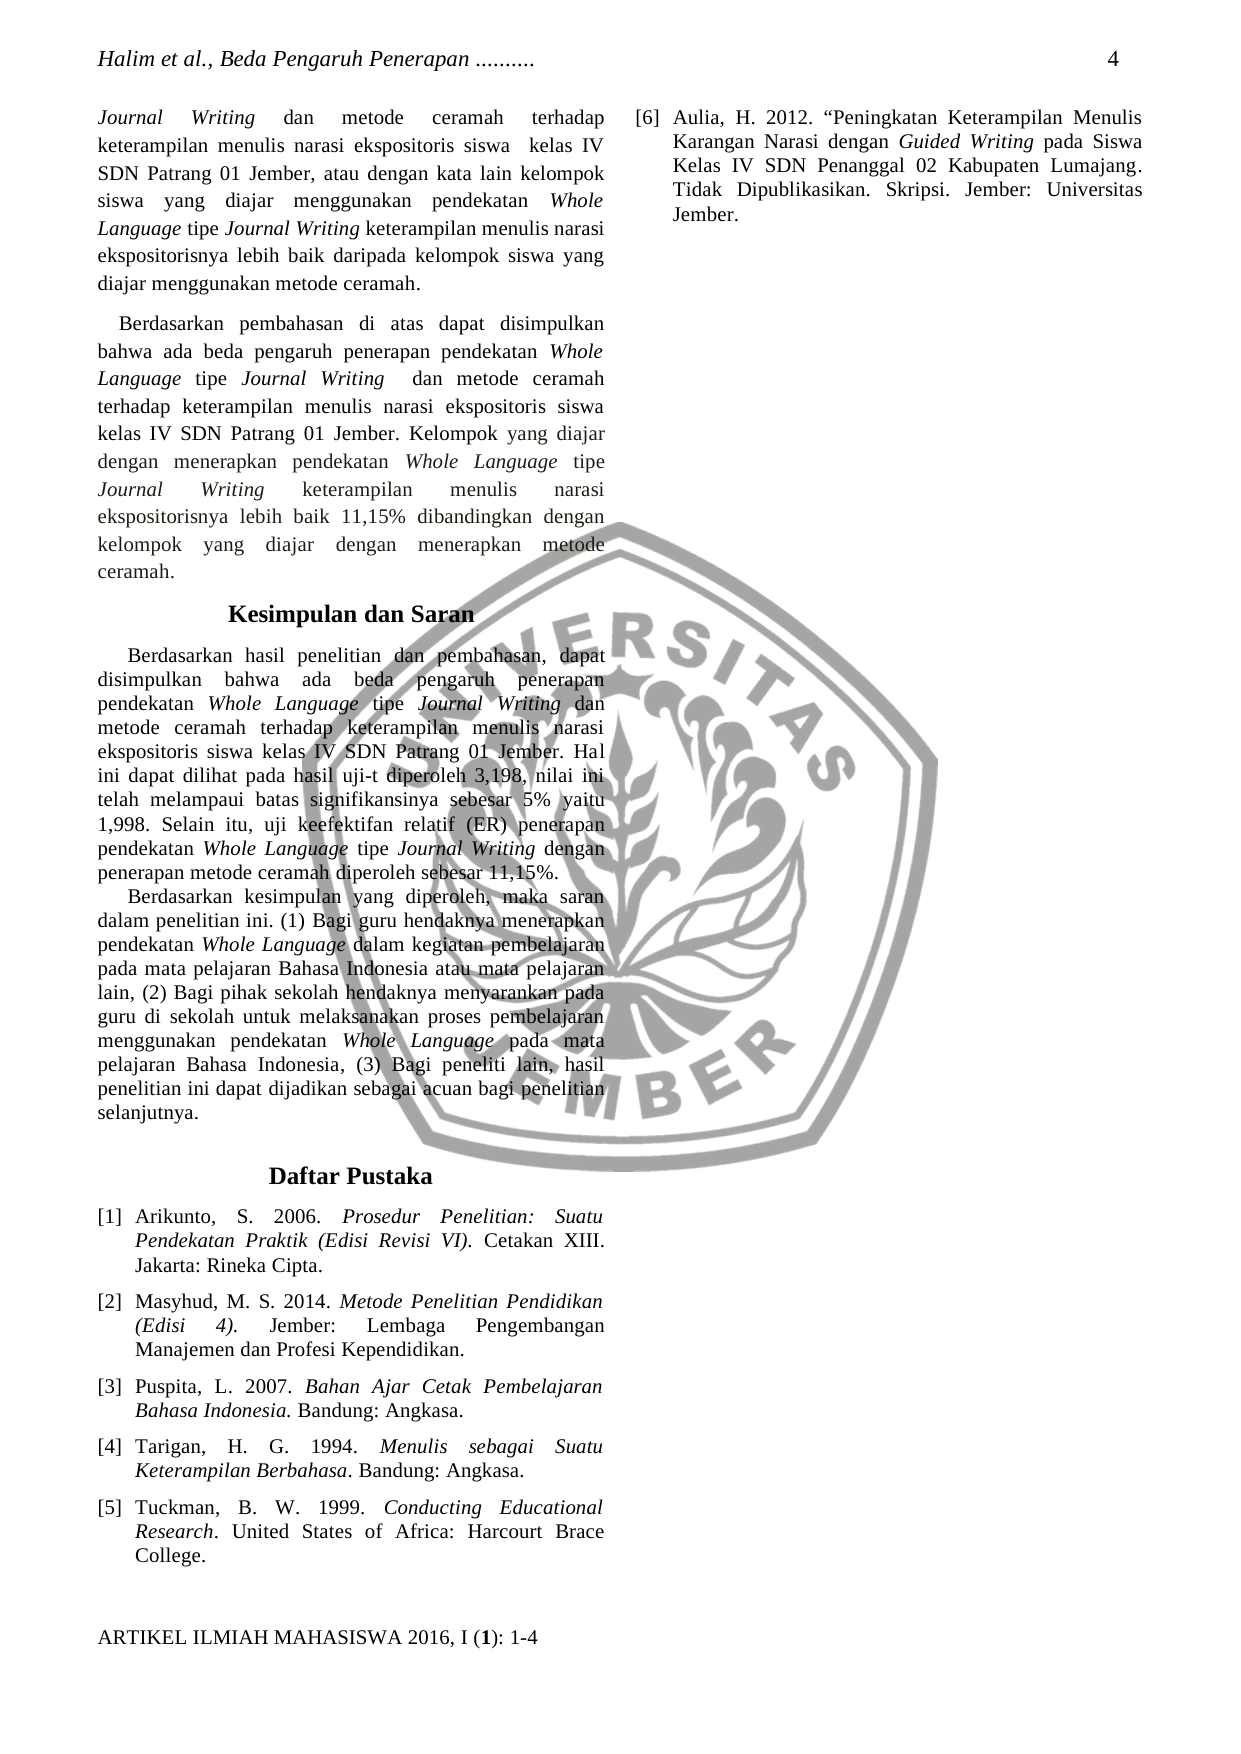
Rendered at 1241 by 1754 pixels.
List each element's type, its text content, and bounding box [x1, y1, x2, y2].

text Daftar Pustaka [96, 1161, 605, 1190]
list Masyhud, M. S. 2014. Metode Penelitian Pendidikan (Edisi 4). Jember: Lembaga Pengembangan Manajemen dan Profesi Kependidikan. [97, 1289, 605, 1361]
list Puspita, L. 2007. Bahan Ajar Cetak Pembelajaran Bahasa Indonesia. Bandung: Angkasa. [97, 1374, 605, 1422]
text Berdasarkan hasil penelitian dan pembahasan, dapat disimpulkan bahwa ada beda pengaruh penerapan pendekatan Whole Language tipe Journal Writing dan metode ceramah terhadap keterampilan menulis narasi ekspositoris siswa kelas IV SDN Patrang 01 Jember. Hal ini dapat dilihat pada hasil uji-t diperoleh 3,198, nilai ini telah melampaui batas signifikansinya sebesar 5% yaitu 1,998. Selain itu, uji keefektifan relatif (ER) penerapan pendekatan Whole Language tipe Journal Writing dengan penerapan metode ceramah diperoleh sebesar 11,15%. [97, 643, 605, 883]
list Aulia, H. 2012. “Peningkatan Keterampilan Menulis Karangan Narasi dengan Guided Writing pada Siswa Kelas IV SDN Penanggal 02 Kabupaten Lumajang. Tidak Dipublikasikan. Skripsi. Jember: Universitas Jember. [635, 105, 1143, 225]
picture [229, 447, 1011, 1246]
text Berdasarkan kesimpulan yang diperoleh, maka saran dalam penelitian ini. (1) Bagi guru hendaknya menerapkan pendekatan Whole Language dalam kegiatan pembelajaran pada mata pelajaran Bahasa Indonesia atau mata pelajaran lain, (2) Bagi pihak sekolah hendaknya menyarankan pada guru di sekolah untuk melaksanakan proses pembelajaran menggunakan pendekatan Whole Language pada mata pelajaran Bahasa Indonesia, (3) Bagi peneliti lain, hasil penelitian ini dapat dijadikan sebagai acuan bagi penelitian selanjutnya. [97, 883, 605, 1124]
text Journal Writing dan metode ceramah terhadap keterampilan menulis narasi ekspositoris siswa kelas IV SDN Patrang 01 Jember, atau dengan kata lain kelompok siswa yang diajar menggunakan pendekatan Whole Language tipe Journal Writing keterampilan menulis narasi ekspositorisnya lebih baik daripada kelompok siswa yang diajar menggunakan metode ceramah. [97, 105, 605, 295]
text Kesimpulan dan Saran [97, 599, 605, 628]
list Arikunto, S. 2006. Prosedur Penelitian: Suatu Pendekatan Praktik (Edisi Revisi VI). Cetakan XIII. Jakarta: Rineka Cipta. [97, 1204, 605, 1276]
list Tuckman, B. W. 1999. Conducting Educational Research. United States of Africa: Harcourt Brace College. [97, 1495, 605, 1567]
text Berdasarkan pembahasan di atas dapat disimpulkan bahwa ada beda pengaruh penerapan pendekatan Whole Language tipe Journal Writing dan metode ceramah terhadap keterampilan menulis narasi ekspositoris siswa kelas IV SDN Patrang 01 Jember. Kelompok yang diajar dengan menerapkan pendekatan Whole Language tipe Journal Writing keterampilan menulis narasi ekspositorisnya lebih baik 11,15% dibandingkan dengan kelompok yang diajar dengan menerapkan metode ceramah. [97, 311, 605, 583]
list Tarigan, H. G. 1994. Menulis sebagai Suatu Keterampilan Berbahasa. Bandung: Angkasa. [97, 1434, 605, 1482]
